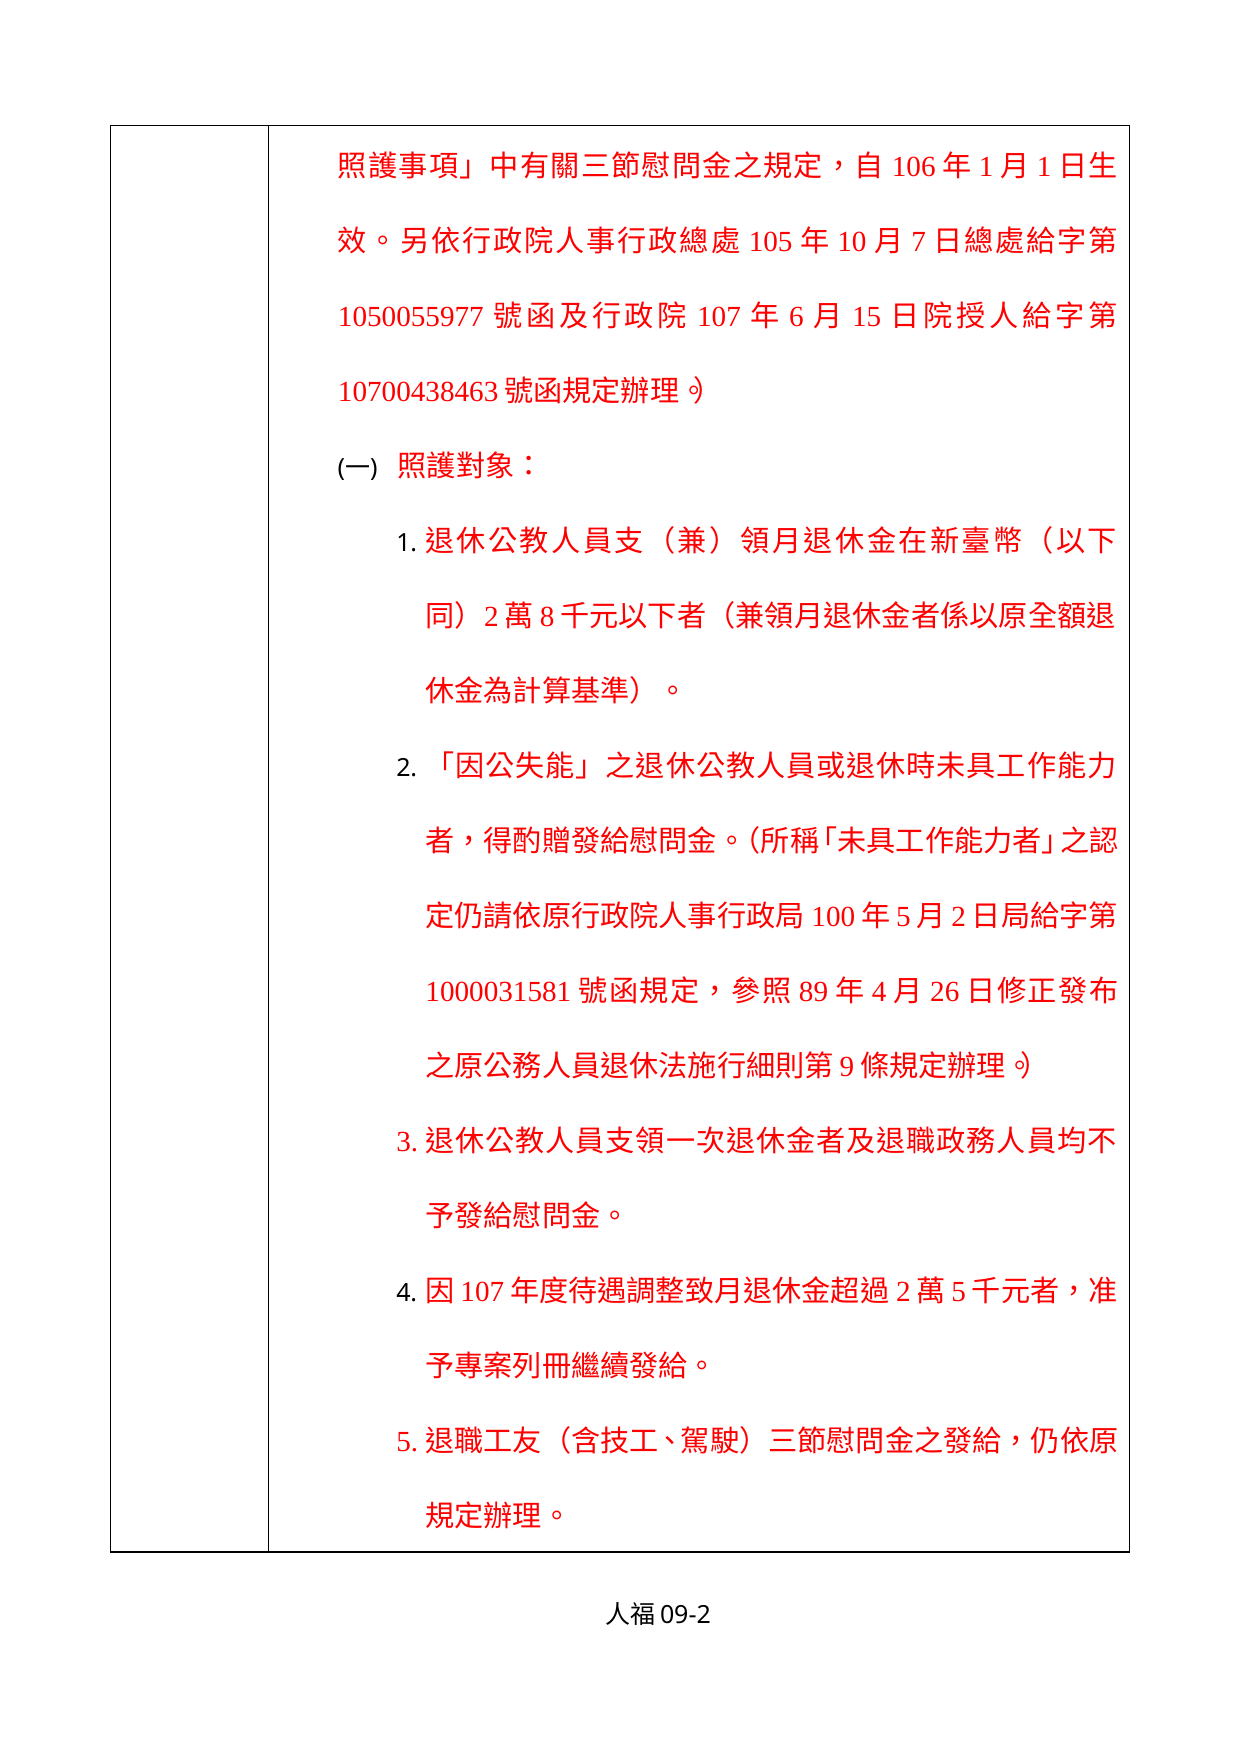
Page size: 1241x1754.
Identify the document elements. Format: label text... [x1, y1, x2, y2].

table_cell 一、應確認退休人員領受三節慰問金符合下列規定：（行政院105年9月8日院授人給揆字第1050053161號函修正「退休人員照護事項」中有關三節慰問金之規定，自106年1月1日生效。另依行政院人事行政總處105年10月7日總處給字第1050055977號函及行政院107年6月15日院授人給字第10700438463號函規定辦理。） 照護對象： 退休公教人員支（兼）領月退休金在新臺幣（以下同）2萬8千元以下者（兼領月退休金者係以原全額退休金為計算基準）。 「因公失能」之退休公教人員或退休時未具工作能力者，得酌贈發給慰問金。（所稱「未具工作能力者」之認定仍請依原行政院人事行政局100年5月2日局給字第1000031581號函規定，參照89年4月26日修正發布之原公務人員退休法施行細則第9條規定辦理。） 退休公教人員支領一次退休金者及退職政務人員均不予發給慰問金。 因107年度待遇調整致月退休金超過2萬5千元者，准予專案列冊繼續發給。 退職工友（含技工、駕駛）三節慰問金之發給，仍依原規定辦理。 發放金額：各機關得考量財政、資源分配或退休人員所得等因素，於上開發放對象及每人每年6千元之數額範圍內，再予從嚴規定。 領卹遺族應依公務人員遺族照護辦法規定辦理。 注意事項： 應於每節前確認照護人員： 仍然健在。 國內設有戶籍。 退休人員有無再任須停止領受月退休金及辦理優惠存款權利之職務時，須同時停止發給三節慰問金情形。 應依公務人員定期退撫給與查驗及發放辦法之期程，配合更新及定期進入「全國公教人員退休撫卹整合平臺」(以下簡稱退撫平臺)查看、校對各領受人之基本資料，如有疏漏則予以補登。對於退休人員近況查驗，可利用退撫平臺查明。 應於每節造具退休人員及撫卹遺族三節慰問金清冊。 退撫平臺查驗作業： 退撫平臺於每月1日將領受人資料自動交換至全國公務人力雲端服務平臺（以下簡稱雲端服務平臺）；提供查驗資料機關於每月1日，自雲端服務平臺取得領受人資料進行查驗後，於每月10日以前，將查驗結果資料自動交換至雲端服務平臺；退撫平臺於每月11日以前，自雲端服務平臺取回查驗結果並自動檢核領受人資料，再於每月12日以後，刊載於退撫平臺，提供發放機關查註。 [269, 126, 1129, 1551]
table_cell [111, 126, 268, 1551]
